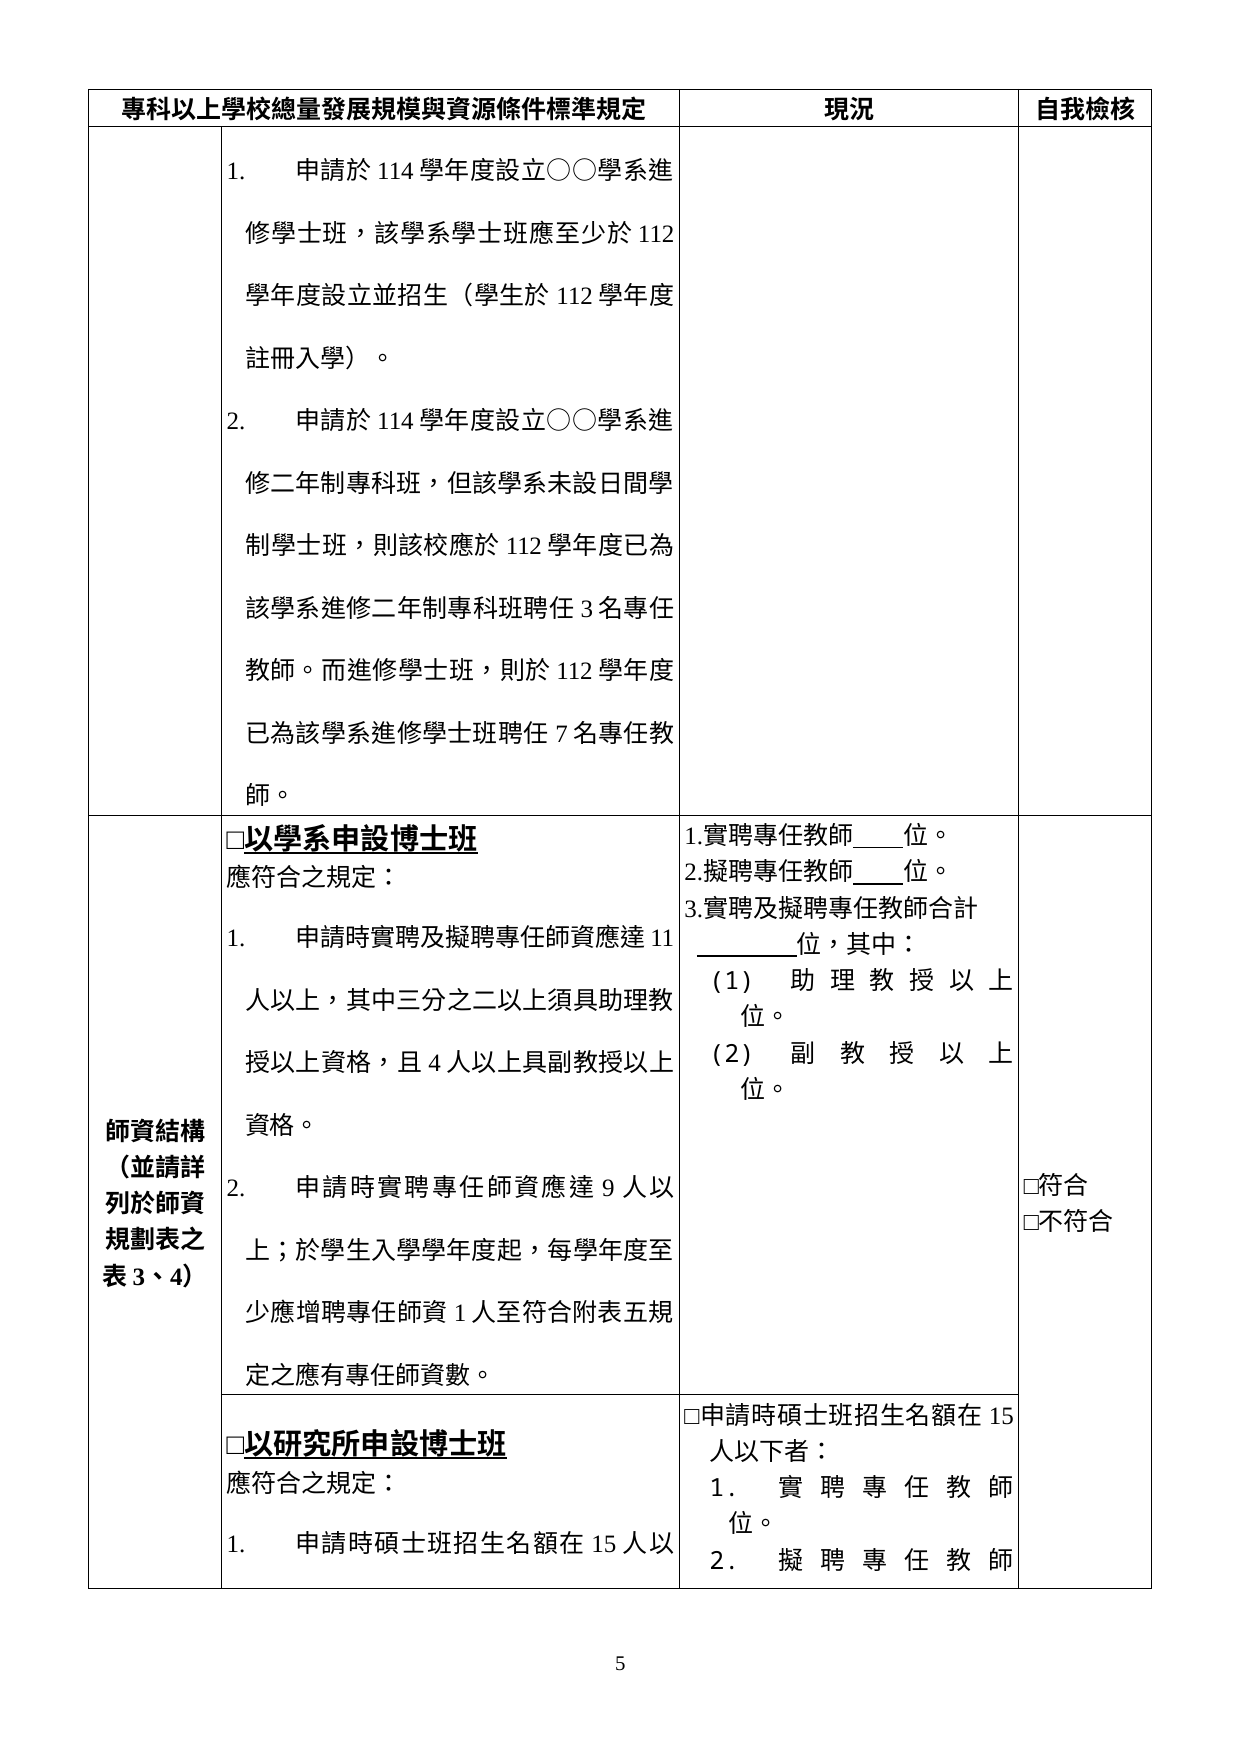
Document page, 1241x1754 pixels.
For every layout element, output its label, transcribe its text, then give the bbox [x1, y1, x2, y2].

table_cell [1019, 127, 1151, 814]
table_cell □申設進修學制學士班 □申設進修學制二年制學士班（二年制在職專班） 應符合之規定： 申請時已設立日間學制學士班；或申請時未設立日間學制學士班，但師資條件於申請時已符合附表五之規定。 例如： 申請於114學年度設立○○學系進修學士班，該學系學士班應至少於112學年度設立並招生（學生於112學年度註冊入學）。 申請於114學年度設立○○學系進修二年制專科班，但該學系未設日間學制學士班，則該校應於112學年度已為該學系進修二年制專科班聘任3名專任教師。而進修學士班，則於112學年度已為該學系進修學士班聘任7名專任教師。 [222, 127, 679, 814]
table_cell □符合 □不符合 [1019, 816, 1151, 1588]
table_cell □申請時碩士班招生名額在15人以下者： 實聘專任教師 位。 擬聘專任教師 位。 實聘及擬聘專任教師合計_____位，其中： 助理教授以上 位。 副教授以上 位。 □申請時碩士班招生名額在16人以上者： 實聘專任教師 位，其中： 助理教授以上 位。 副教授以上 位。 [680, 1395, 1018, 1588]
table_cell □以研究所申設博士班 應符合之規定： 申請時碩士班招生名額在15人以 [222, 1395, 679, 1588]
table_cell 1.實聘專任教師 位。 2.擬聘專任教師 位。 3.實聘及擬聘專任教師合計 位，其中： 助理教授以上 位。 副教授以上 位。 [680, 816, 1018, 1394]
table_cell 師資結構（並請詳列於師資規劃表之表3、4） [89, 816, 221, 1588]
table_cell □以學系申設博士班 應符合之規定： 申請時實聘及擬聘專任師資應達11人以上，其中三分之二以上須具助理教授以上資格，且4人以上具副教授以上資格。 申請時實聘專任師資應達9人以上；於學生入學學年度起，每學年度至少應增聘專任師資1人至符合附表五規定之應有專任師資數。 [222, 816, 679, 1394]
table_cell [89, 127, 221, 814]
table_header 自我檢核 [1019, 90, 1151, 126]
table_cell [680, 127, 1018, 814]
table_header 專科以上學校總量發展規模與資源條件標準規定 [89, 90, 679, 126]
table_header 現況 [680, 90, 1018, 126]
